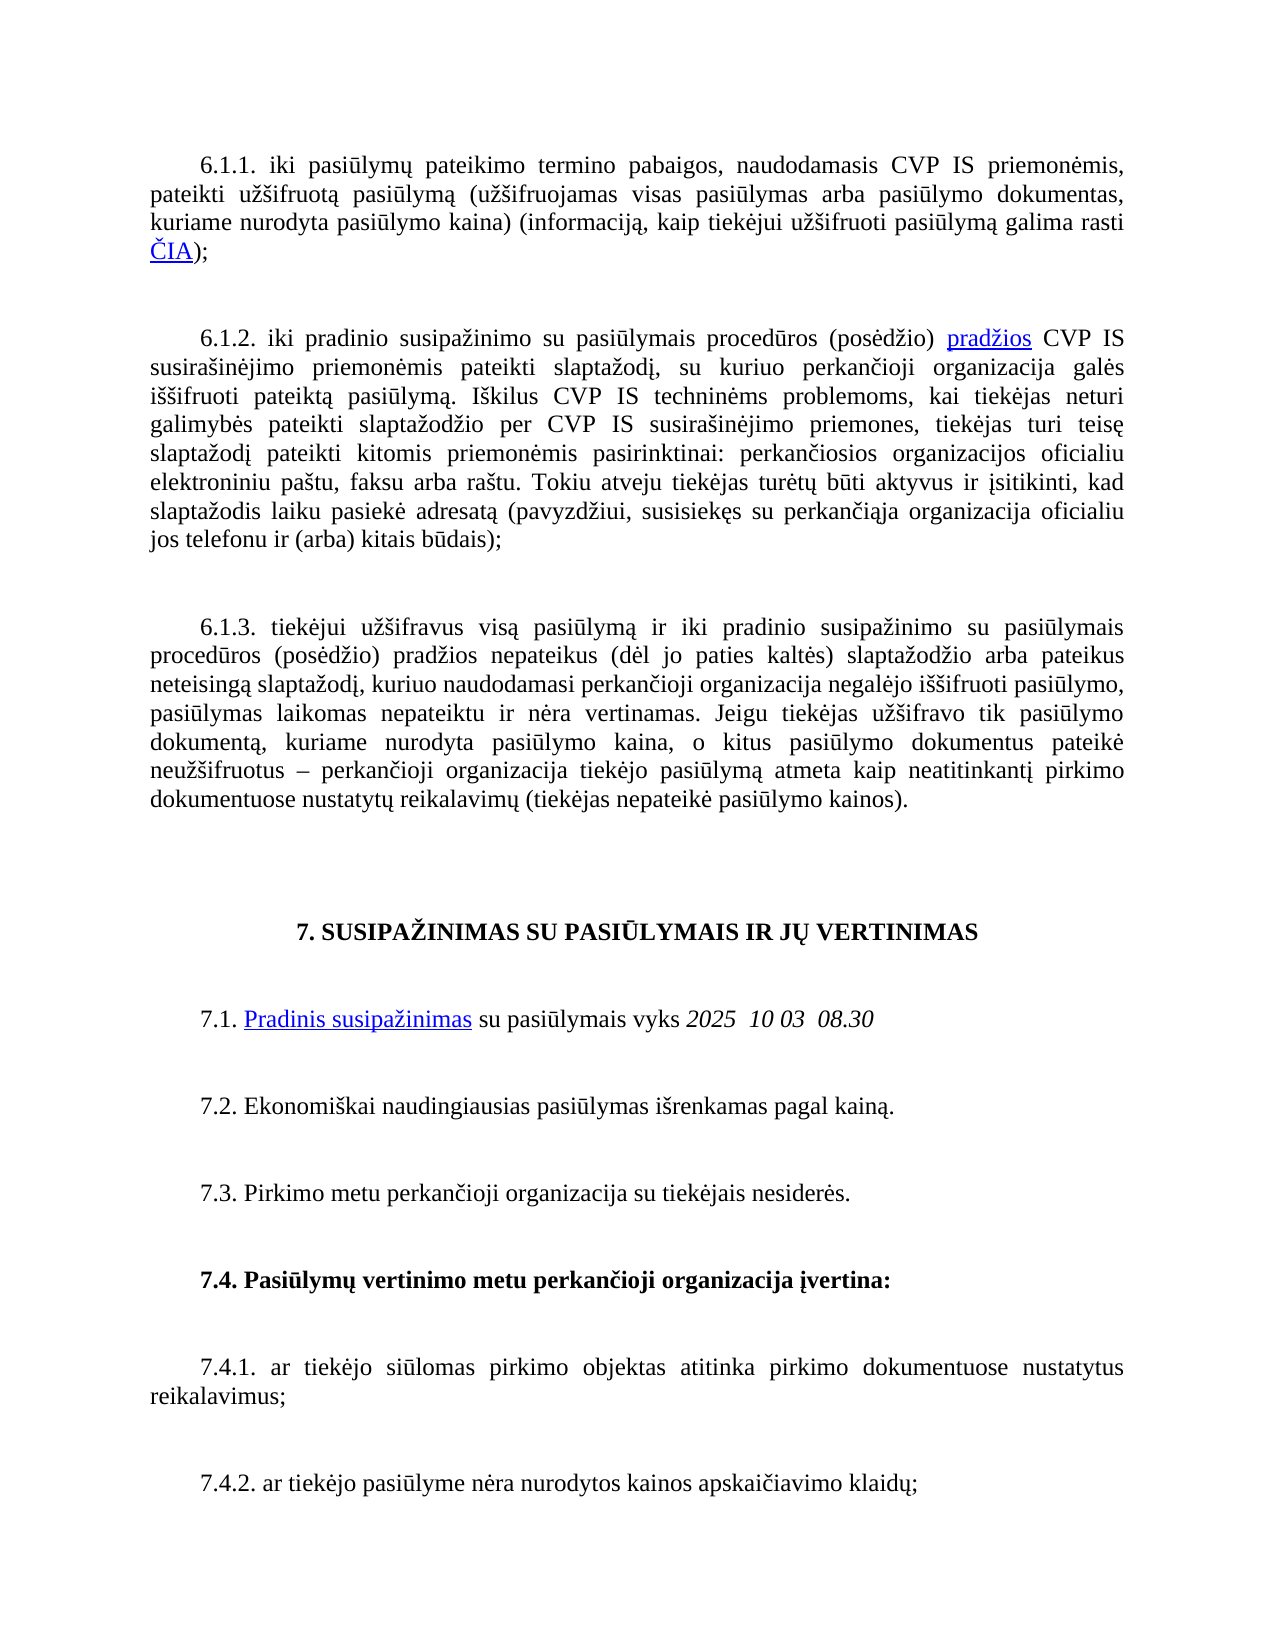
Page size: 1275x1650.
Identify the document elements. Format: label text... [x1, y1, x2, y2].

text 7.4.2. ar tiekėjo pasiūlyme nėra nurodytos kainos apskaičiavimo klaidų; [150, 1468, 1125, 1497]
text 7.4.1. ar tiekėjo siūlomas pirkimo objektas atitinka pirkimo dokumentuose nustatytus reikalavimus; [150, 1352, 1125, 1409]
text 6.1.1. iki pasiūlymų pateikimo termino pabaigos, naudodamasis CVP IS priemonėmis, pateikti užšifruotą pasiūlymą (užšifruojamas visas pasiūlymas arba pasiūlymo dokumentas, kuriame nurodyta pasiūlymo kaina) (informaciją, kaip tiekėjui užšifruoti pasiūlymą galima rasti ČIA); [150, 150, 1125, 265]
text 7.1. Pradinis susipažinimas su pasiūlymais vyks 2025 10 03 08.30 [150, 1004, 1125, 1032]
text 6.1.3. tiekėjui užšifravus visą pasiūlymą ir iki pradinio susipažinimo su pasiūlymais procedūros (posėdžio) pradžios nepateikus (dėl jo paties kaltės) slaptažodžio arba pateikus neteisingą slaptažodį, kuriuo naudodamasi perkančioji organizacija negalėjo iššifruoti pasiūlymo, pasiūlymas laikomas nepateiktu ir nėra vertinamas. Jeigu tiekėjas užšifravo tik pasiūlymo dokumentą, kuriame nurodyta pasiūlymo kaina, o kitus pasiūlymo dokumentus pateikė neužšifruotus – perkančioji organizacija tiekėjo pasiūlymą atmeta kaip neatitinkantį pirkimo dokumentuose nustatytų reikalavimų (tiekėjas nepateikė pasiūlymo kainos). [150, 612, 1125, 813]
text 7.2. Ekonomiškai naudingiausias pasiūlymas išrenkamas pagal kainą. [150, 1091, 1125, 1119]
text 7.4. Pasiūlymų vertinimo metu perkančioji organizacija įvertina: [150, 1265, 1125, 1294]
text 7.3. Pirkimo metu perkančioji organizacija su tiekėjais nesiderės. [150, 1178, 1125, 1207]
text 7. SUSIPAŽINIMAS SU PASIŪLYMAIS IR JŲ VERTINIMAS [150, 917, 1125, 945]
text 6.1.2. iki pradinio susipažinimo su pasiūlymais procedūros (posėdžio) pradžios CVP IS susirašinėjimo priemonėmis pateikti slaptažodį, su kuriuo perkančioji organizacija galės iššifruoti pateiktą pasiūlymą. Iškilus CVP IS techninėms problemoms, kai tiekėjas neturi galimybės pateikti slaptažodžio per CVP IS susirašinėjimo priemones, tiekėjas turi teisę slaptažodį pateikti kitomis priemonėmis pasirinktinai: perkančiosios organizacijos oficialiu elektroniniu paštu, faksu arba raštu. Tokiu atveju tiekėjas turėtų būti aktyvus ir įsitikinti, kad slaptažodis laiku pasiekė adresatą (pavyzdžiui, susisiekęs su perkančiąja organizacija oficialiu jos telefonu ir (arba) kitais būdais); [150, 323, 1125, 553]
